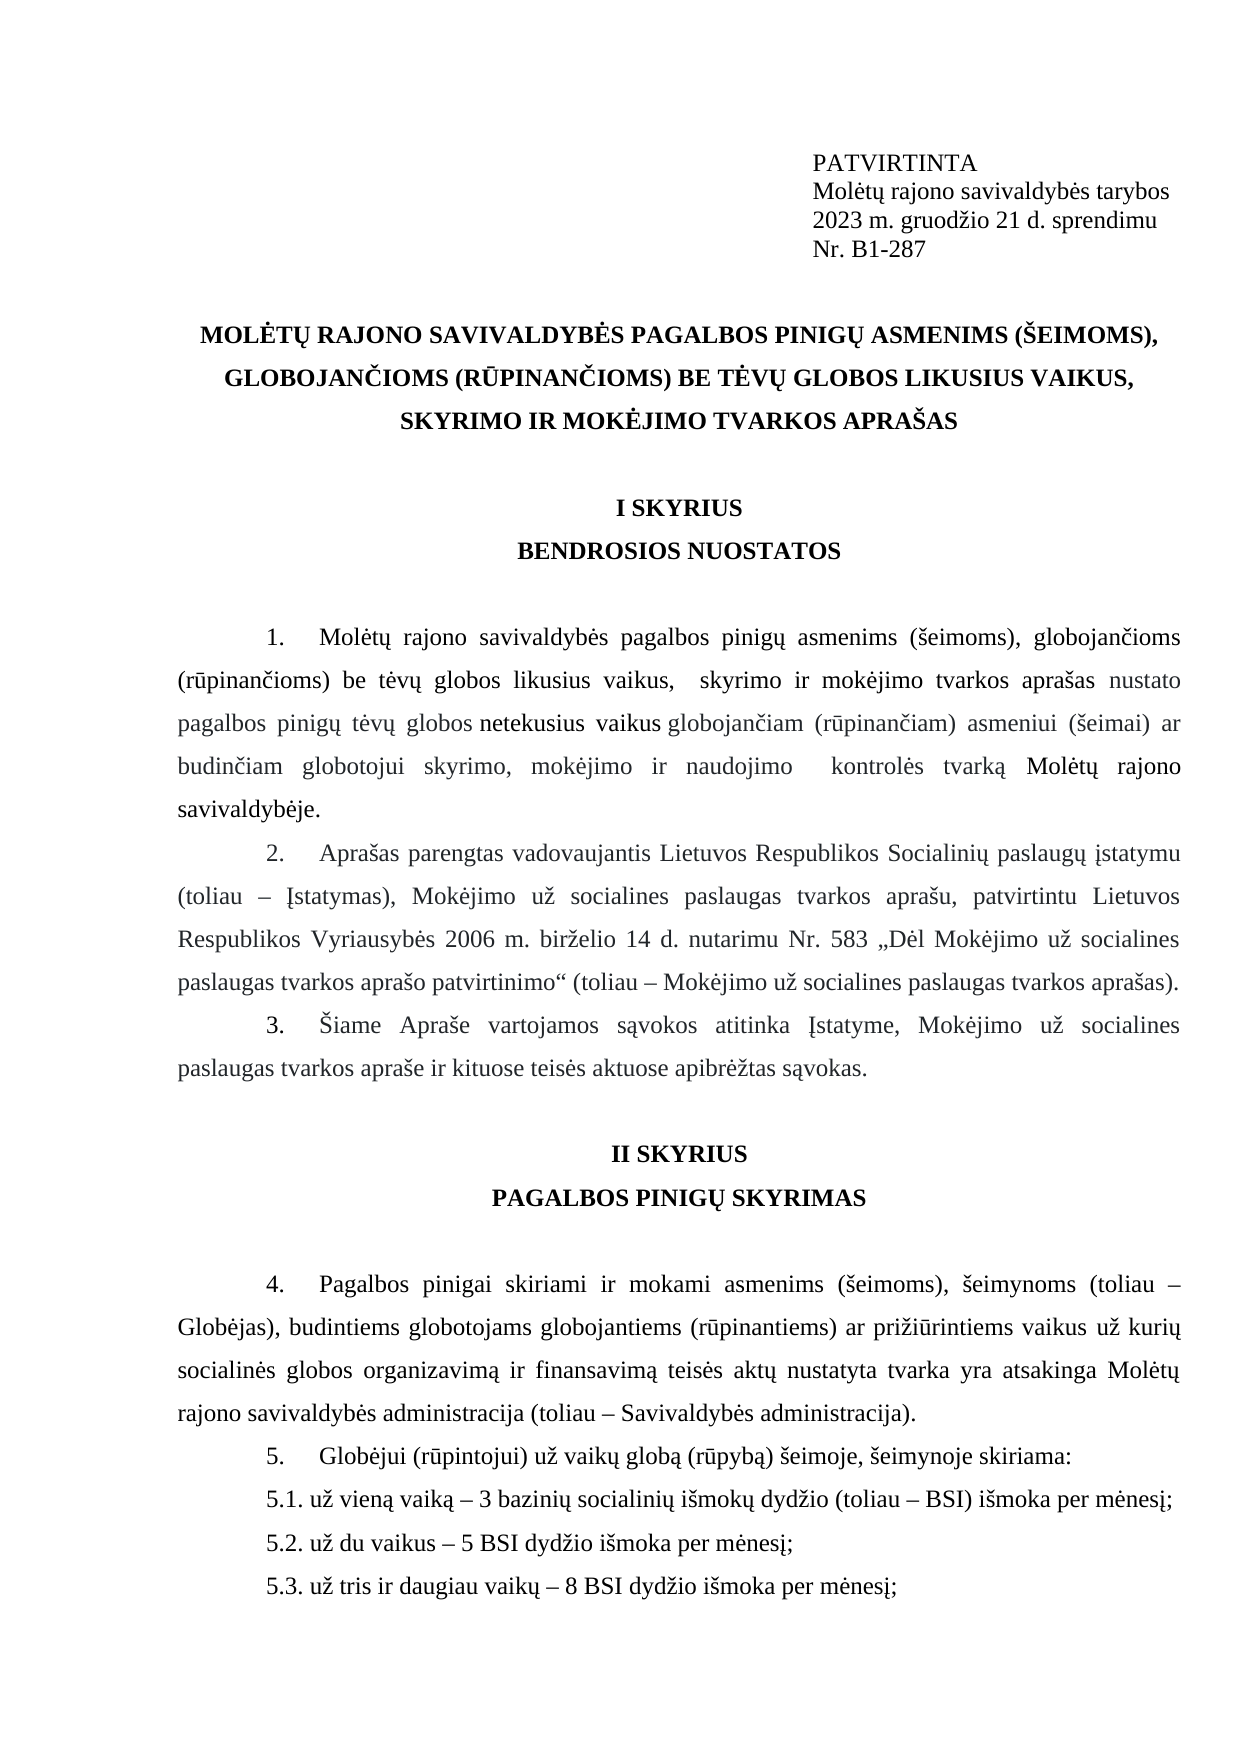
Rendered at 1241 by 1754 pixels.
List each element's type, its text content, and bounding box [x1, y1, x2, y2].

text 5.3. už tris ir daugiau vaikų – 8 BSI dydžio išmoka per mėnesį; [177, 1571, 1181, 1599]
text 5. Globėjui (rūpintojui) už vaikų globą (rūpybą) šeimoje, šeimynoje skiriama: [177, 1441, 1181, 1470]
text 2. Aprašas parengtas vadovaujantis Lietuvos Respublikos Socialinių paslaugų įstatymu (toliau – Įstatymas), Mokėjimo už socialines paslaugas tvarkos aprašu, patvirtintu Lietuvos Respublikos Vyriausybės 2006 m. birželio 14 d. nutarimu Nr. 583 „Dėl Mokėjimo už socialines paslaugas tvarkos aprašo patvirtinimo“ (toliau – Mokėjimo už socialines paslaugas tvarkos aprašas). [177, 838, 1181, 996]
text PAGALBOS PINIGŲ SKYRIMAS [177, 1183, 1181, 1211]
text 4. Pagalbos pinigai skiriami ir mokami asmenims (šeimoms), šeimynoms (toliau – Globėjas), budintiems globotojams globojantiems (rūpinantiems) ar prižiūrintiems vaikus už kurių socialinės globos organizavimą ir finansavimą teisės aktų nustatyta tvarka yra atsakinga Molėtų rajono savivaldybės administracija (toliau – Savivaldybės administracija). [177, 1269, 1181, 1427]
text I skyrius [177, 493, 1181, 521]
text 1. Molėtų rajono savivaldybės pagalbos pinigų asmenims (šeimoms), globojančioms (rūpinančioms) be tėvų globos likusius vaikus, skyrimo ir mokėjimo tvarkos aprašas nustato pagalbos pinigų tėvų globos netekusius vaikus globojančiam (rūpinančiam) asmeniui (šeimai) ar budinčiam globotojui skyrimo, mokėjimo ir naudojimo kontrolės tvarką Molėtų rajono savivaldybėje. [177, 622, 1181, 823]
text 2023 m. gruodžio 21 d. sprendimu [812, 205, 1181, 234]
text 5.1. už vieną vaiką – 3 bazinių socialinių išmokų dydžio (toliau – BSI) išmoka per mėnesį; [177, 1484, 1181, 1513]
text 3. Šiame Apraše vartojamos sąvokos atitinka Įstatyme, Mokėjimo už socialines paslaugas tvarkos apraše ir kituose teisės aktuose apibrėžtas sąvokas. [177, 1010, 1181, 1082]
text II SKYRIUS [177, 1139, 1181, 1168]
text BENDROSIOS NUOSTATOS [177, 536, 1181, 564]
text Molėtų rajono savivaldybės tarybos [812, 176, 1181, 205]
text PATVIRTINTA [812, 148, 1181, 176]
text Nr. B1-287 [812, 234, 1181, 263]
text 5.2. už du vaikus – 5 BSI dydžio išmoka per mėnesį; [177, 1528, 1181, 1556]
text MOLĖTŲ RAJONO SAVIVALDYBĖS Pagalbos pinigų asmenims (šeimoms), globojančioms (rūpinančioms) be tėvų globos likusius vaikus, skyrimo ir MOKĖjimo tvarkos aprašas [177, 320, 1181, 435]
